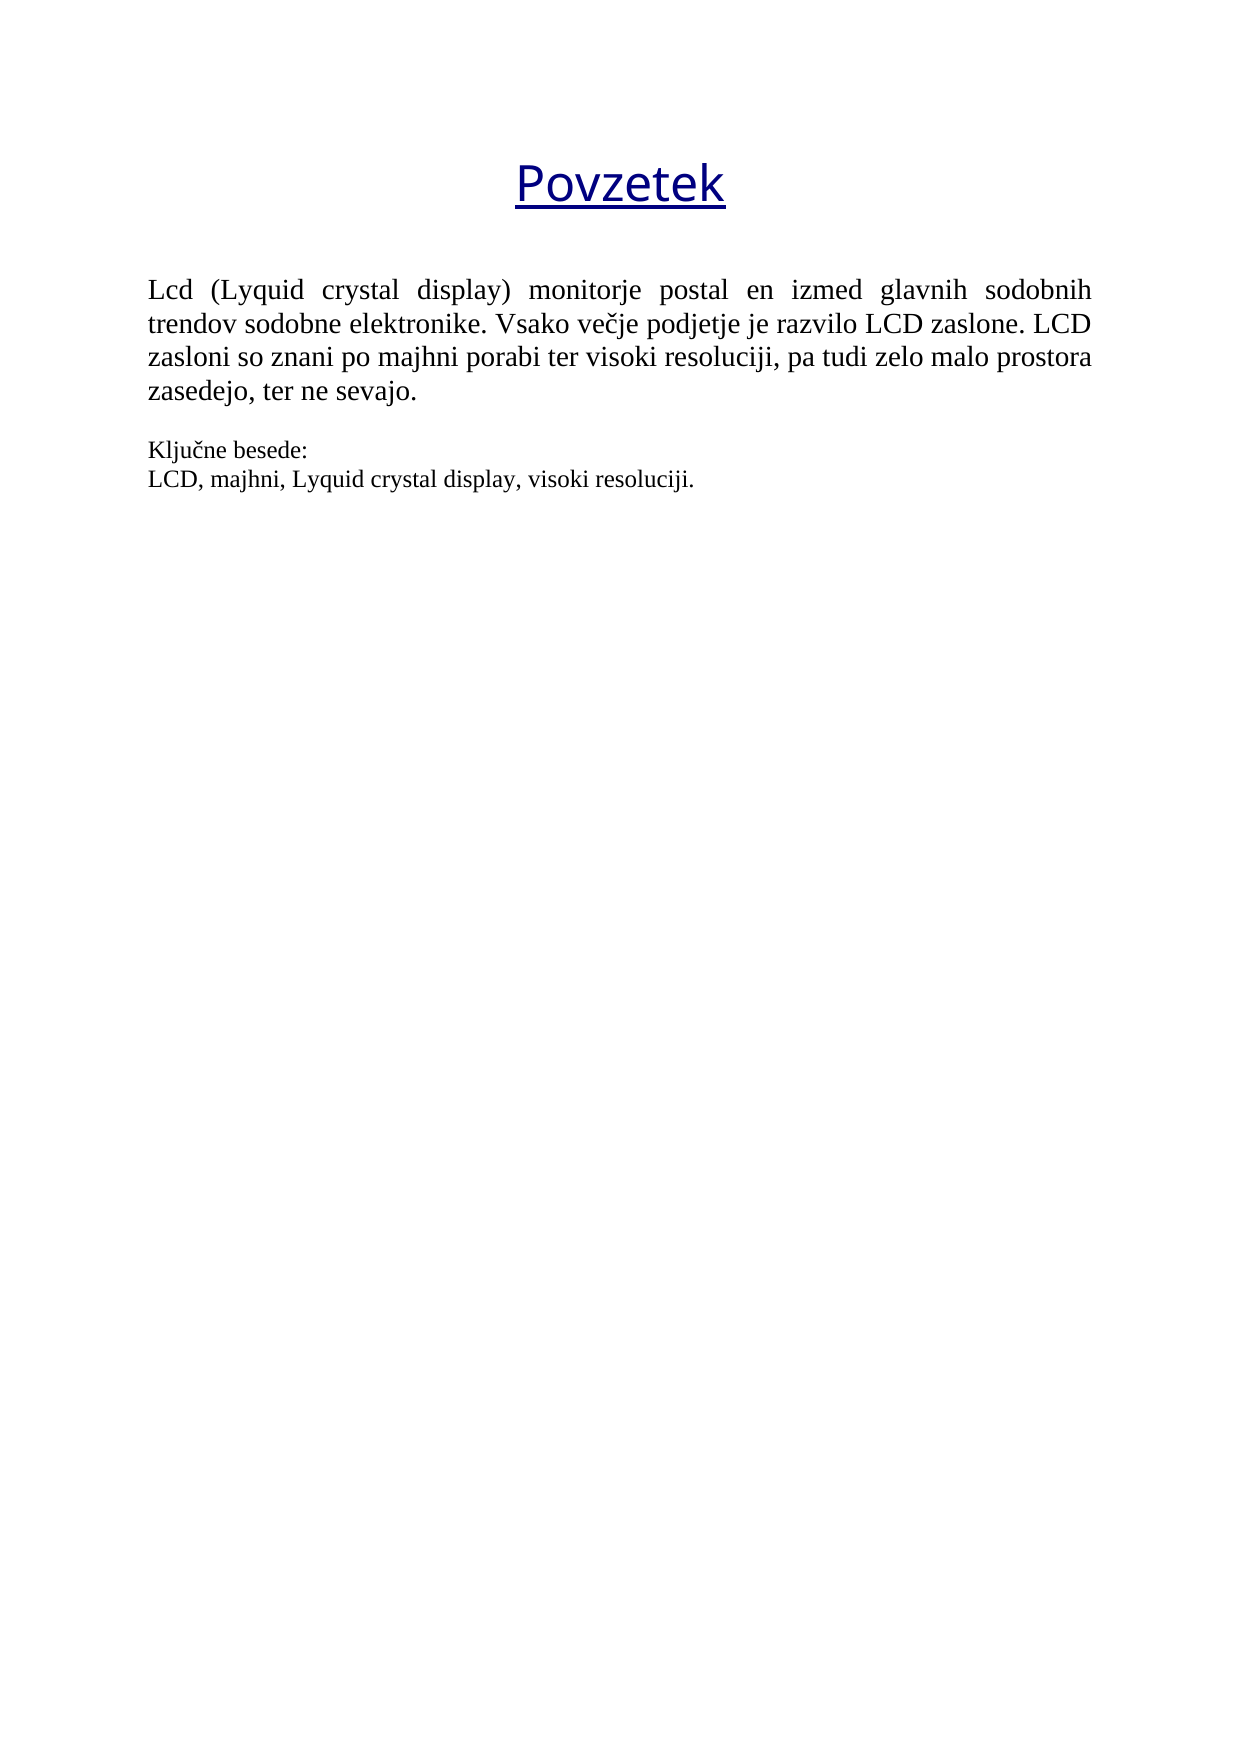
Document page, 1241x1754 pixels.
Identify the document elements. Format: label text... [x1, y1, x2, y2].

subtitle Lcd (Lyquid crystal display) monitorje postal en izmed glavnih sodobnih trendov sodobne elektronike. Vsako večje podjetje je razvilo LCD zaslone. LCD zasloni so znani po majhni porabi ter visoki resoluciji, pa tudi zelo malo prostora zasedejo, ter ne sevajo. [148, 272, 1093, 407]
subtitle Povzetek [148, 148, 1093, 216]
text Ključne besede: [148, 435, 1093, 464]
text LCD, majhni, Lyquid crystal display, visoki resoluciji. [148, 464, 1093, 493]
